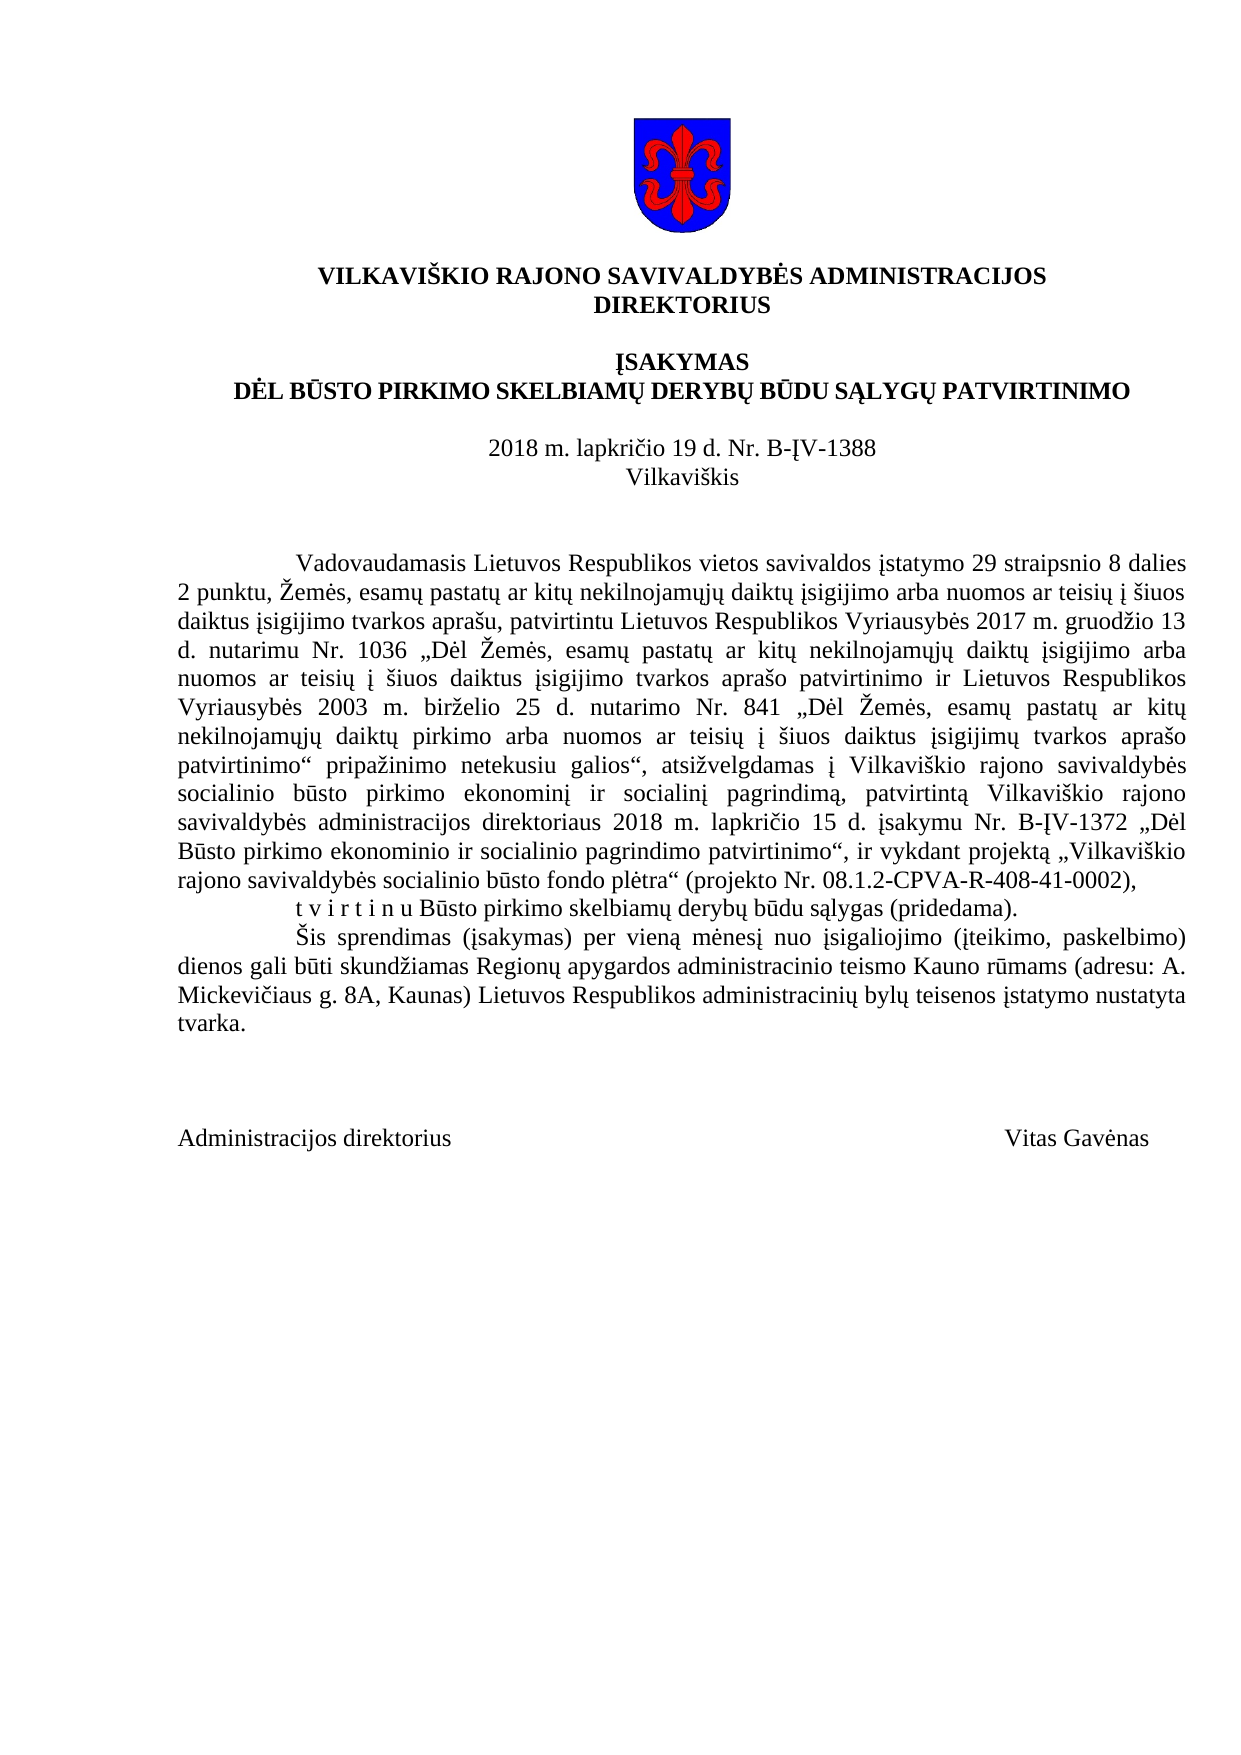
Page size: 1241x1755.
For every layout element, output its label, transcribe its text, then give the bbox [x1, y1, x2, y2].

text Vilkaviškis [177, 462, 1187, 491]
text DĖL BŪSTO PIRKIMO SKELBIAMŲ DERYBŲ BŪDU SĄLYGŲ PATVIRTINIMO [177, 376, 1187, 405]
text Administracijos direktorius Vitas Gavėnas [177, 1123, 1187, 1152]
text t v i r t i n u Būsto pirkimo skelbiamų derybų būdu sąlygas (pridedama). [177, 893, 1187, 922]
text DIREKTORIUS [177, 290, 1187, 318]
text Vadovaudamasis Lietuvos Respublikos vietos savivaldos įstatymo 29 straipsnio 8 dalies 2 punktu, Žemės, esamų pastatų ar kitų nekilnojamųjų daiktų įsigijimo arba nuomos ar teisių į šiuos daiktus įsigijimo tvarkos aprašu, patvirtintu Lietuvos Respublikos Vyriausybės 2017 m. gruodžio 13 d. nutarimu Nr. 1036 „Dėl Žemės, esamų pastatų ar kitų nekilnojamųjų daiktų įsigijimo arba nuomos ar teisių į šiuos daiktus įsigijimo tvarkos aprašo patvirtinimo ir Lietuvos Respublikos Vyriausybės 2003 m. birželio 25 d. nutarimo Nr. 841 „Dėl Žemės, esamų pastatų ar kitų nekilnojamųjų daiktų pirkimo arba nuomos ar teisių į šiuos daiktus įsigijimų tvarkos aprašo patvirtinimo“ pripažinimo netekusiu galios“, atsižvelgdamas į Vilkaviškio rajono savivaldybės socialinio būsto pirkimo ekonominį ir socialinį pagrindimą, patvirtintą Vilkaviškio rajono savivaldybės administracijos direktoriaus 2018 m. lapkričio 15 d. įsakymu Nr. B-ĮV-1372 „Dėl Būsto pirkimo ekonominio ir socialinio pagrindimo patvirtinimo“, ir vykdant projektą „Vilkaviškio rajono savivaldybės socialinio būsto fondo plėtra“ (projekto Nr. 08.1.2-CPVA-R-408-41-0002), [177, 548, 1187, 893]
text ĮSAKYMAS [177, 347, 1187, 376]
text Šis sprendimas (įsakymas) per vieną mėnesį nuo įsigaliojimo (įteikimo, paskelbimo) dienos gali būti skundžiamas Regionų apygardos administracinio teismo Kauno rūmams (adresu: A. Mickevičiaus g. 8A, Kaunas) Lietuvos Respublikos administracinių bylų teisenos įstatymo nustatyta tvarka. [177, 922, 1187, 1037]
text 2018 m. lapkričio 19 d. Nr. B-ĮV-1388 [177, 433, 1187, 462]
text VILKAVIŠKIO RAJONO SAVIVALDYBĖS ADMINISTRACIJOS [177, 261, 1187, 290]
